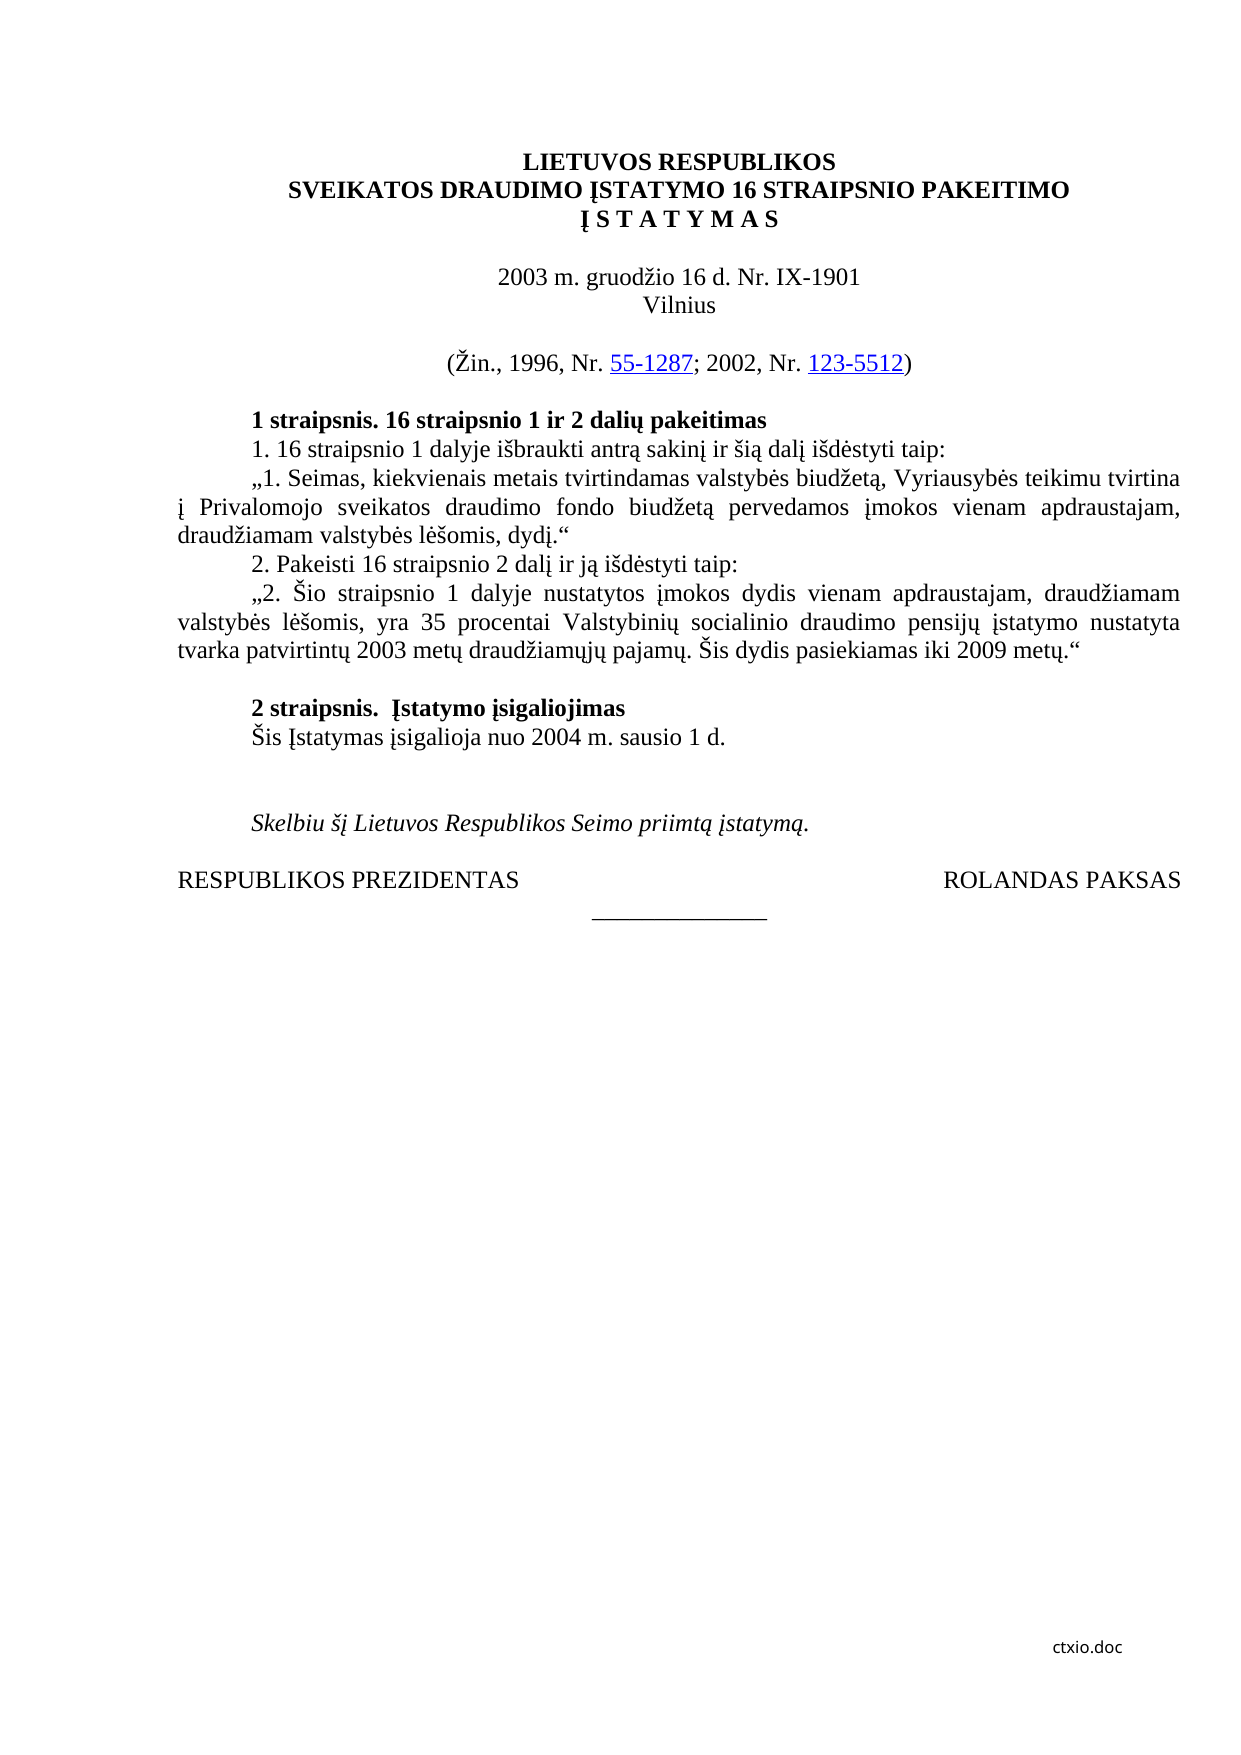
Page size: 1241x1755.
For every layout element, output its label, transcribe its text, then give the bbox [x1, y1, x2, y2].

text SVEIKATOS DRAUDIMO ĮSTATYMO 16 STRAIPSNIO PAKEITIMO [177, 176, 1181, 204]
text 2 straipsnis. Įstatymo įsigaliojimas [177, 693, 1181, 722]
text RESPUBLIKOS PREZIDENTAS ROLANDAS PAKSAS [177, 866, 1181, 894]
text „2. Šio straipsnio 1 dalyje nustatytos įmokos dydis vienam apdraustajam, draudžiamam valstybės lėšomis, yra 35 procentai Valstybinių socialinio draudimo pensijų įstatymo nustatyta tvarka patvirtintų 2003 metų draudžiamųjų pajamų. Šis dydis pasiekiamas iki 2009 metų.“ [177, 578, 1181, 664]
text 2. Pakeisti 16 straipsnio 2 dalį ir ją išdėstyti taip: [177, 549, 1181, 578]
text LIETUVOS RESPUBLIKOS [177, 147, 1181, 176]
text Vilnius [177, 291, 1181, 319]
text 1 straipsnis. 16 straipsnio 1 ir 2 dalių pakeitimas [177, 406, 1181, 434]
text „1. Seimas, kiekvienais metais tvirtindamas valstybės biudžetą, Vyriausybės teikimu tvirtina į Privalomojo sveikatos draudimo fondo biudžetą pervedamos įmokos vienam apdraustajam, draudžiamam valstybės lėšomis, dydį.“ [177, 463, 1181, 549]
text Į S T A T Y M A S [177, 204, 1181, 233]
text 1. 16 straipsnio 1 dalyje išbraukti antrą sakinį ir šią dalį išdėstyti taip: [177, 434, 1181, 463]
text 2003 m. gruodžio 16 d. Nr. IX-1901 [177, 262, 1181, 291]
text ______________ [177, 894, 1181, 923]
text (Žin., 1996, Nr. 55-1287; 2002, Nr. 123-5512) [177, 348, 1181, 377]
text Šis Įstatymas įsigalioja nuo 2004 m. sausio 1 d. [177, 722, 1181, 751]
text Skelbiu šį Lietuvos Respublikos Seimo priimtą įstatymą. [177, 808, 1181, 837]
